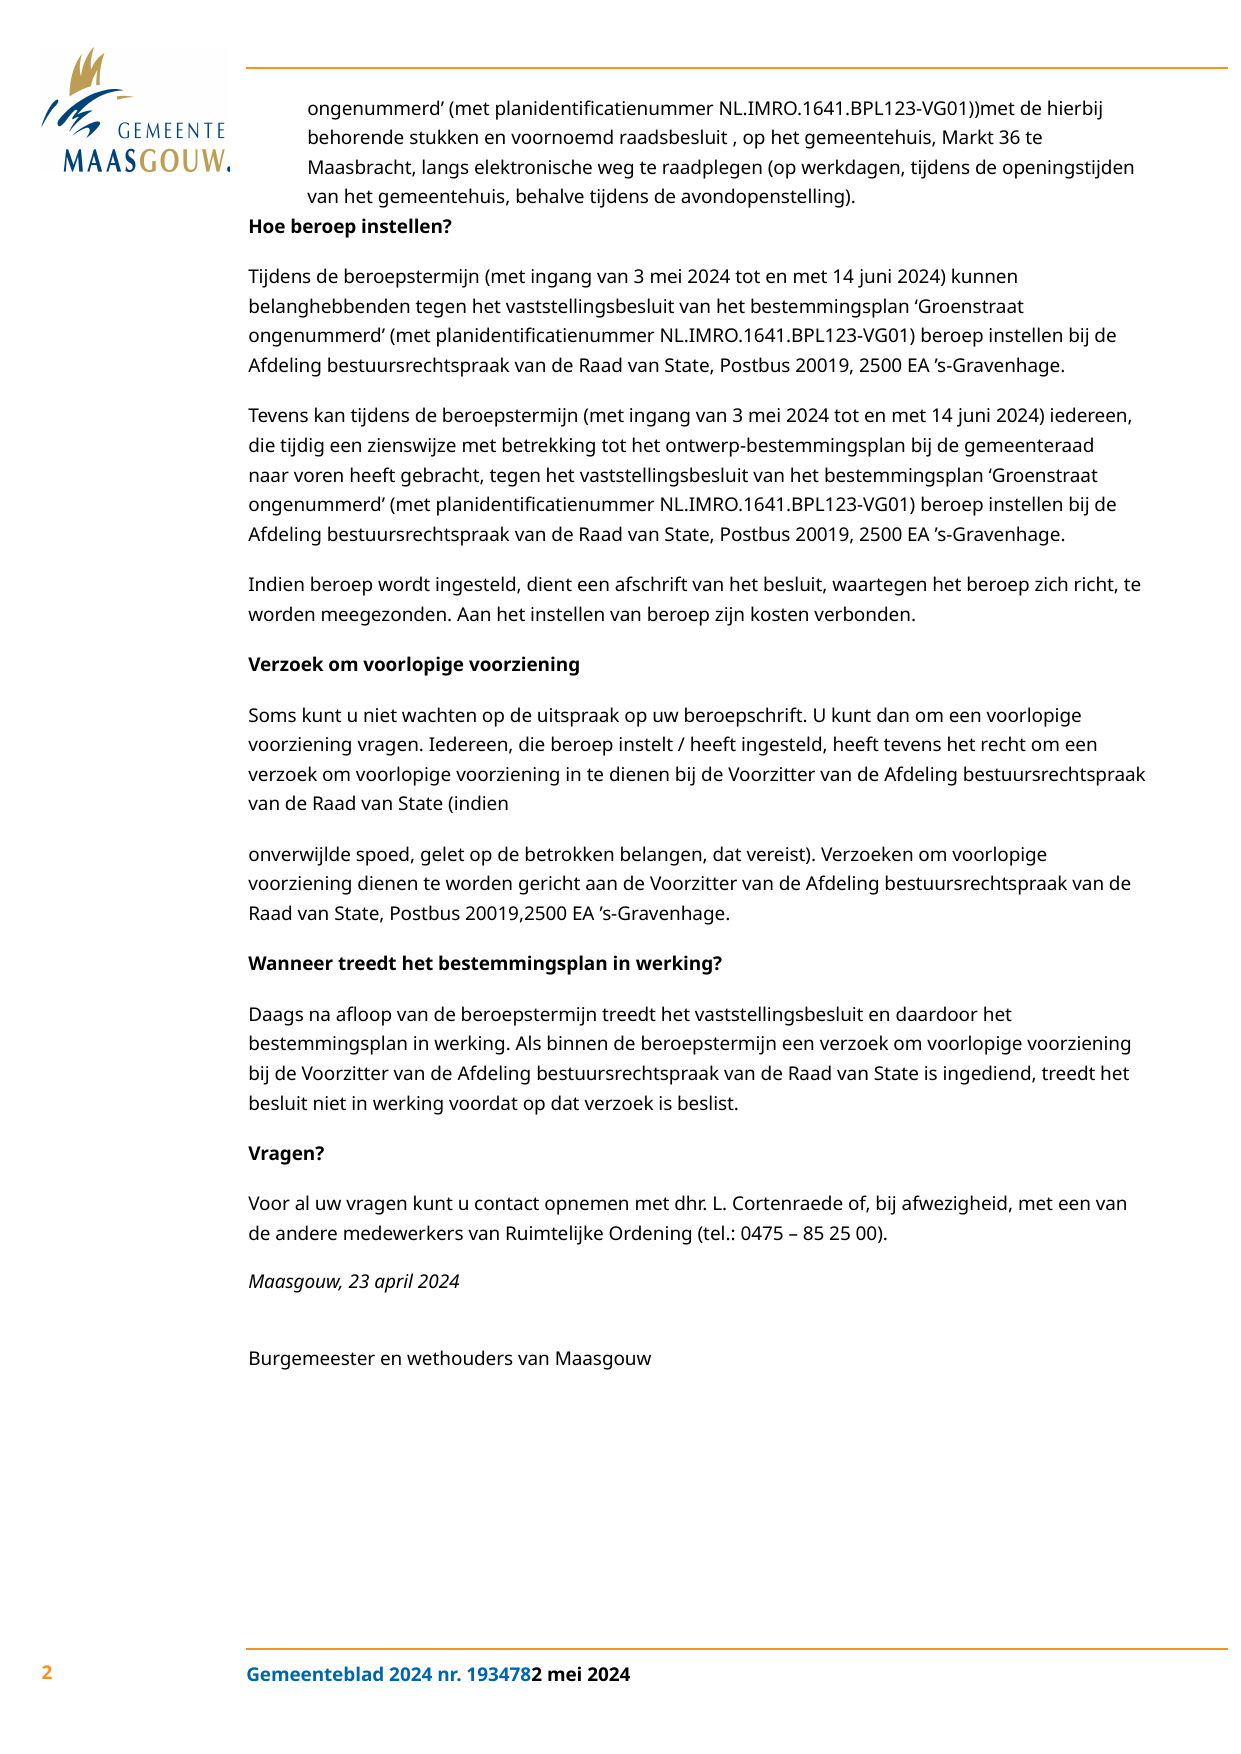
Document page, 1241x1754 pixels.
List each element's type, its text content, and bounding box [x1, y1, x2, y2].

text Voor al uw vragen kunt u contact opnemen met dhr. L. Cortenraede of, bij afwezigheid, met een van de andere medewerkers van Ruimtelijke Ordening (tel.: 0475 – 85 25 00). [248, 1191, 1152, 1246]
text onverwijlde spoed, gelet op de betrokken belangen, dat vereist). Verzoeken om voorlopige voorziening dienen te worden gericht aan de Voorzitter van de Afdeling bestuursrechtspraak van de Raad van State, Postbus 20019,2500 EA ’s-Gravenhage. [248, 841, 1152, 926]
text Burgemeester en wethouders van Maasgouw [248, 1345, 1152, 1371]
text Hoe beroep instellen? [248, 213, 1152, 239]
text Indien beroep wordt ingesteld, dient een afschrift van het besluit, waartegen het beroep zich richt, te worden meegezonden. Aan het instellen van beroep zijn kosten verbonden. [248, 571, 1152, 627]
text Tevens kan tijdens de beroepstermijn (met ingang van 3 mei 2024 tot en met 14 juni 2024) iedereen, die tijdig een zienswijze met betrekking tot het ontwerp-bestemmingsplan bij de gemeenteraad naar voren heeft gebracht, tegen het vaststellingsbesluit van het bestemmingsplan ‘Groenstraat ongenummerd’ (met planidentificatienummer NL.IMRO.1641.BPL123-VG01) beroep instellen bij de Afdeling bestuursrechtspraak van de Raad van State, Postbus 20019, 2500 EA ’s-Gravenhage. [248, 403, 1152, 547]
text Soms kunt u niet wachten op de uitspraak op uw beroepschrift. U kunt dan om een voorlopige voorziening vragen. Iedereen, die beroep instelt / heeft ingesteld, heeft tevens het recht om een verzoek om voorlopige voorziening in te dienen bij de Voorzitter van de Afdeling bestuursrechtspraak van de Raad van State (indien [248, 702, 1152, 816]
text Maasgouw, 23 april 2024 [248, 1268, 1152, 1294]
text Vragen? [248, 1140, 1152, 1166]
text Verzoek om voorlopige voorziening [248, 651, 1152, 677]
text Daags na afloop van de beroepstermijn treedt het vaststellingsbesluit en daardoor het bestemmingsplan in werking. Als binnen de beroepstermijn een verzoek om voorlopige voorziening bij de Voorzitter van de Afdeling bestuursrechtspraak van de Raad van State is ingediend, treedt het besluit niet in werking voordat op dat verzoek is beslist. [248, 1001, 1152, 1116]
text Wanneer treedt het bestemmingsplan in werking? [248, 951, 1152, 976]
picture [41, 47, 231, 172]
list ongenummerd’ (met planidentificatienummer NL.IMRO.1641.BPL123-VG01))met de hierbij behorende stukken en voornoemd raadsbesluit , op het gemeentehuis, Markt 36 te Maasbracht, langs elektronische weg te raadplegen (op werkdagen, tijdens de openingstijden van het gemeentehuis, behalve tijdens de avondopenstelling). [248, 95, 1152, 209]
text Tijdens de beroepstermijn (met ingang van 3 mei 2024 tot en met 14 juni 2024) kunnen belanghebbenden tegen het vaststellingsbesluit van het bestemmingsplan ‘Groenstraat ongenummerd’ (met planidentificatienummer NL.IMRO.1641.BPL123-VG01) beroep instellen bij de Afdeling bestuursrechtspraak van de Raad van State, Postbus 20019, 2500 EA ’s-Gravenhage. [248, 263, 1152, 378]
